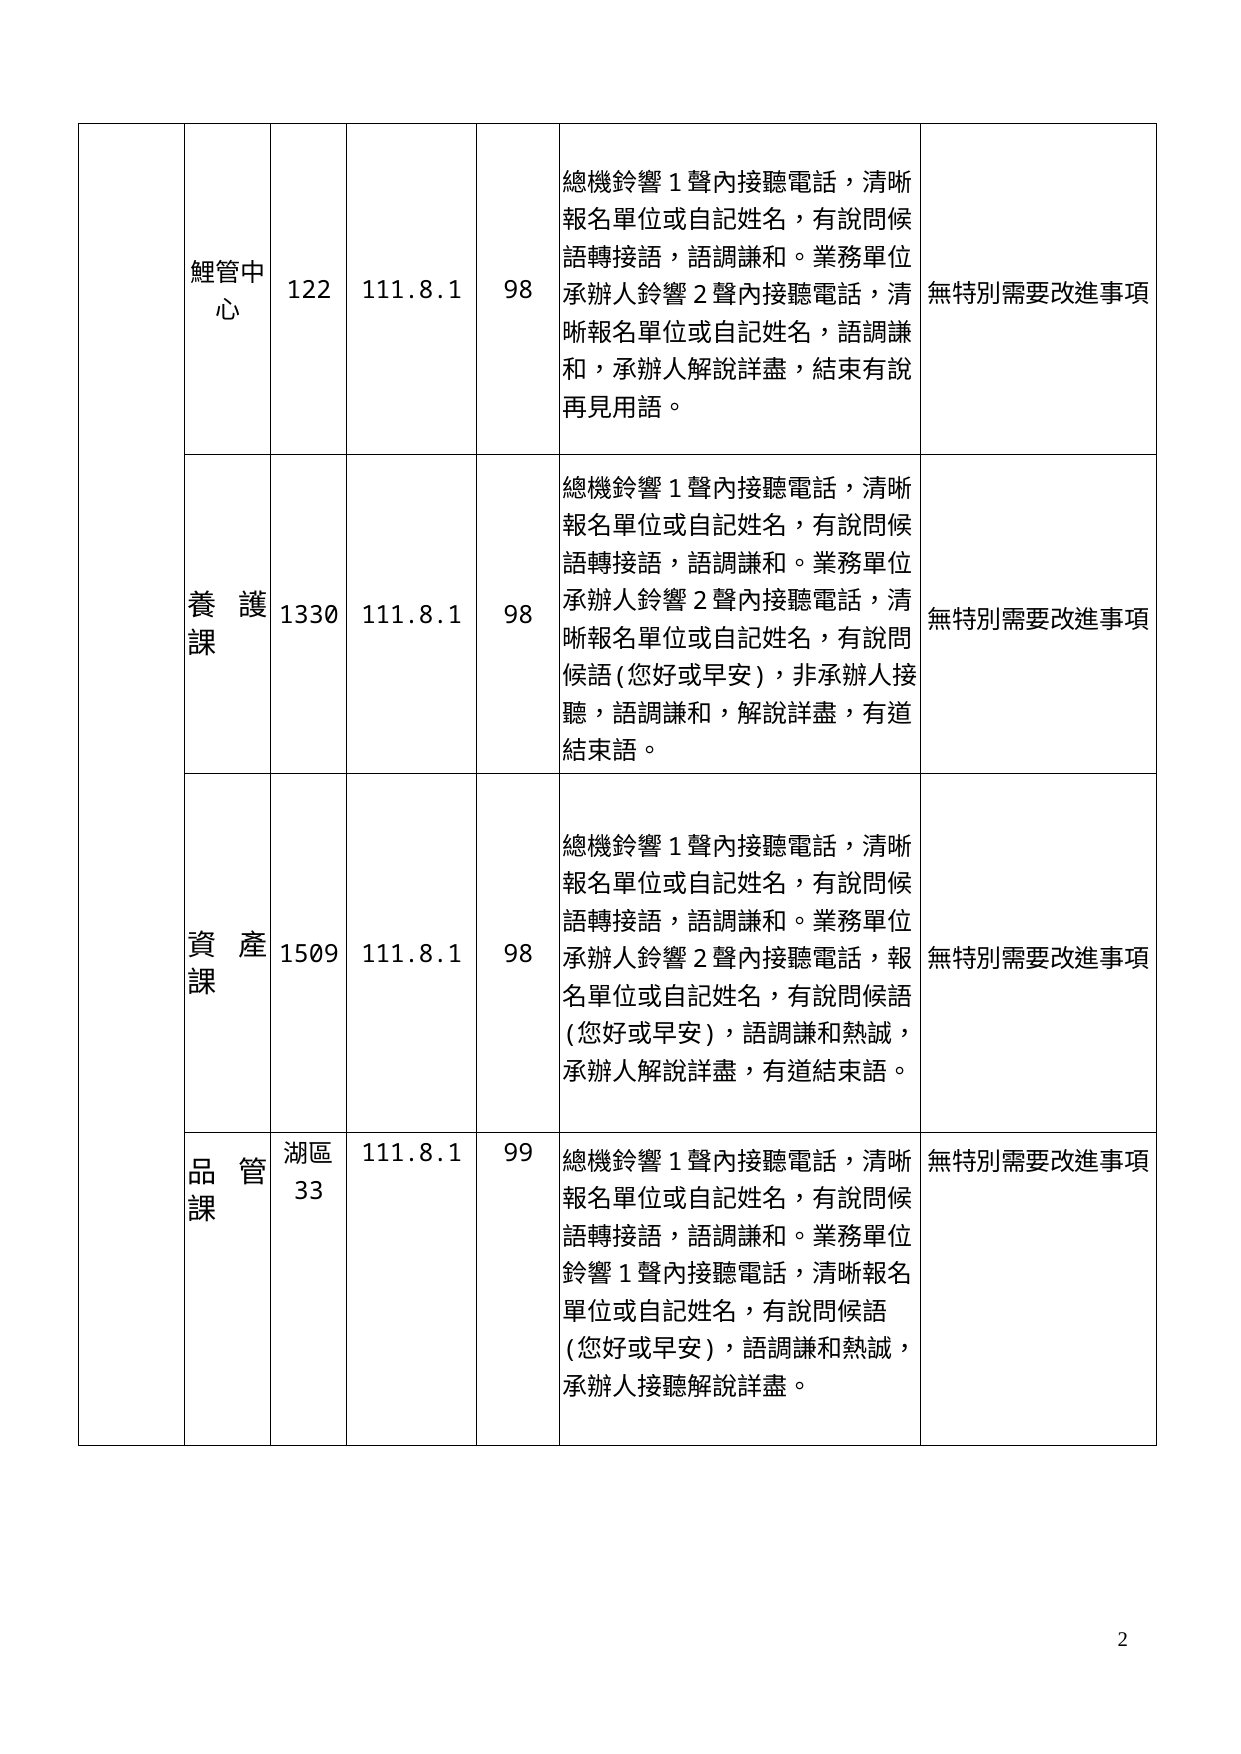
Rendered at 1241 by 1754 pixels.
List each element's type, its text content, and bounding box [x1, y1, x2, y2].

table_cell 無特別需要改進事項 [921, 1133, 1156, 1445]
table_cell [79, 124, 184, 1445]
table_cell 總機鈴響1聲內接聽電話，清晰報名單位或自記姓名，有說問候語轉接語，語調謙和。業務單位承辦人鈴響2聲內接聽電話，清晰報名單位或自記姓名，有說問候語(您好或早安)，非承辦人接聽，語調謙和，解說詳盡，有道結束語。 [560, 455, 920, 773]
table_cell 99 [477, 1133, 559, 1445]
table_cell 111.8.1 [347, 124, 476, 454]
table_cell 資產課 [185, 774, 270, 1132]
table_cell 無特別需要改進事項 [921, 124, 1156, 454]
table_cell 品管課 [185, 1133, 270, 1445]
table_cell 養護課 [185, 455, 270, 773]
table_cell 111.8.1 [347, 1133, 476, 1445]
table_cell 總機鈴響1聲內接聽電話，清晰報名單位或自記姓名，有說問候語轉接語，語調謙和。業務單位承辦人鈴響2聲內接聽電話，報名單位或自記姓名，有說問候語(您好或早安)，語調謙和熱誠，承辦人解說詳盡，有道結束語。 [560, 774, 920, 1132]
table_cell 總機鈴響1聲內接聽電話，清晰報名單位或自記姓名，有說問候語轉接語，語調謙和。業務單位鈴響1聲內接聽電話，清晰報名單位或自記姓名，有說問候語(您好或早安)，語調謙和熱誠，承辦人接聽解說詳盡。 [560, 1133, 920, 1445]
table_cell 湖區33 [271, 1133, 346, 1445]
table_cell 111.8.1 [347, 774, 476, 1132]
table_cell 總機鈴響1聲內接聽電話，清晰報名單位或自記姓名，有說問候語轉接語，語調謙和。業務單位承辦人鈴響2聲內接聽電話，清晰報名單位或自記姓名，語調謙和，承辦人解說詳盡，結束有說再見用語。 [560, 124, 920, 454]
table_cell 111.8.1 [347, 455, 476, 773]
table_cell 鯉管中心 [185, 124, 270, 454]
table_cell [1157, 1132, 1240, 1445]
table_cell 98 [477, 455, 559, 773]
table_cell 1509 [271, 774, 346, 1132]
table_cell 98 [477, 774, 559, 1132]
table_cell 122 [271, 124, 346, 454]
table_cell [1157, 773, 1240, 1132]
table_cell 1330 [271, 455, 346, 773]
table_cell 無特別需要改進事項 [921, 774, 1156, 1132]
table_cell 98 [477, 124, 559, 454]
table_cell 無特別需要改進事項 [921, 455, 1156, 773]
table_cell [1157, 454, 1240, 773]
table_cell [1157, 123, 1240, 454]
